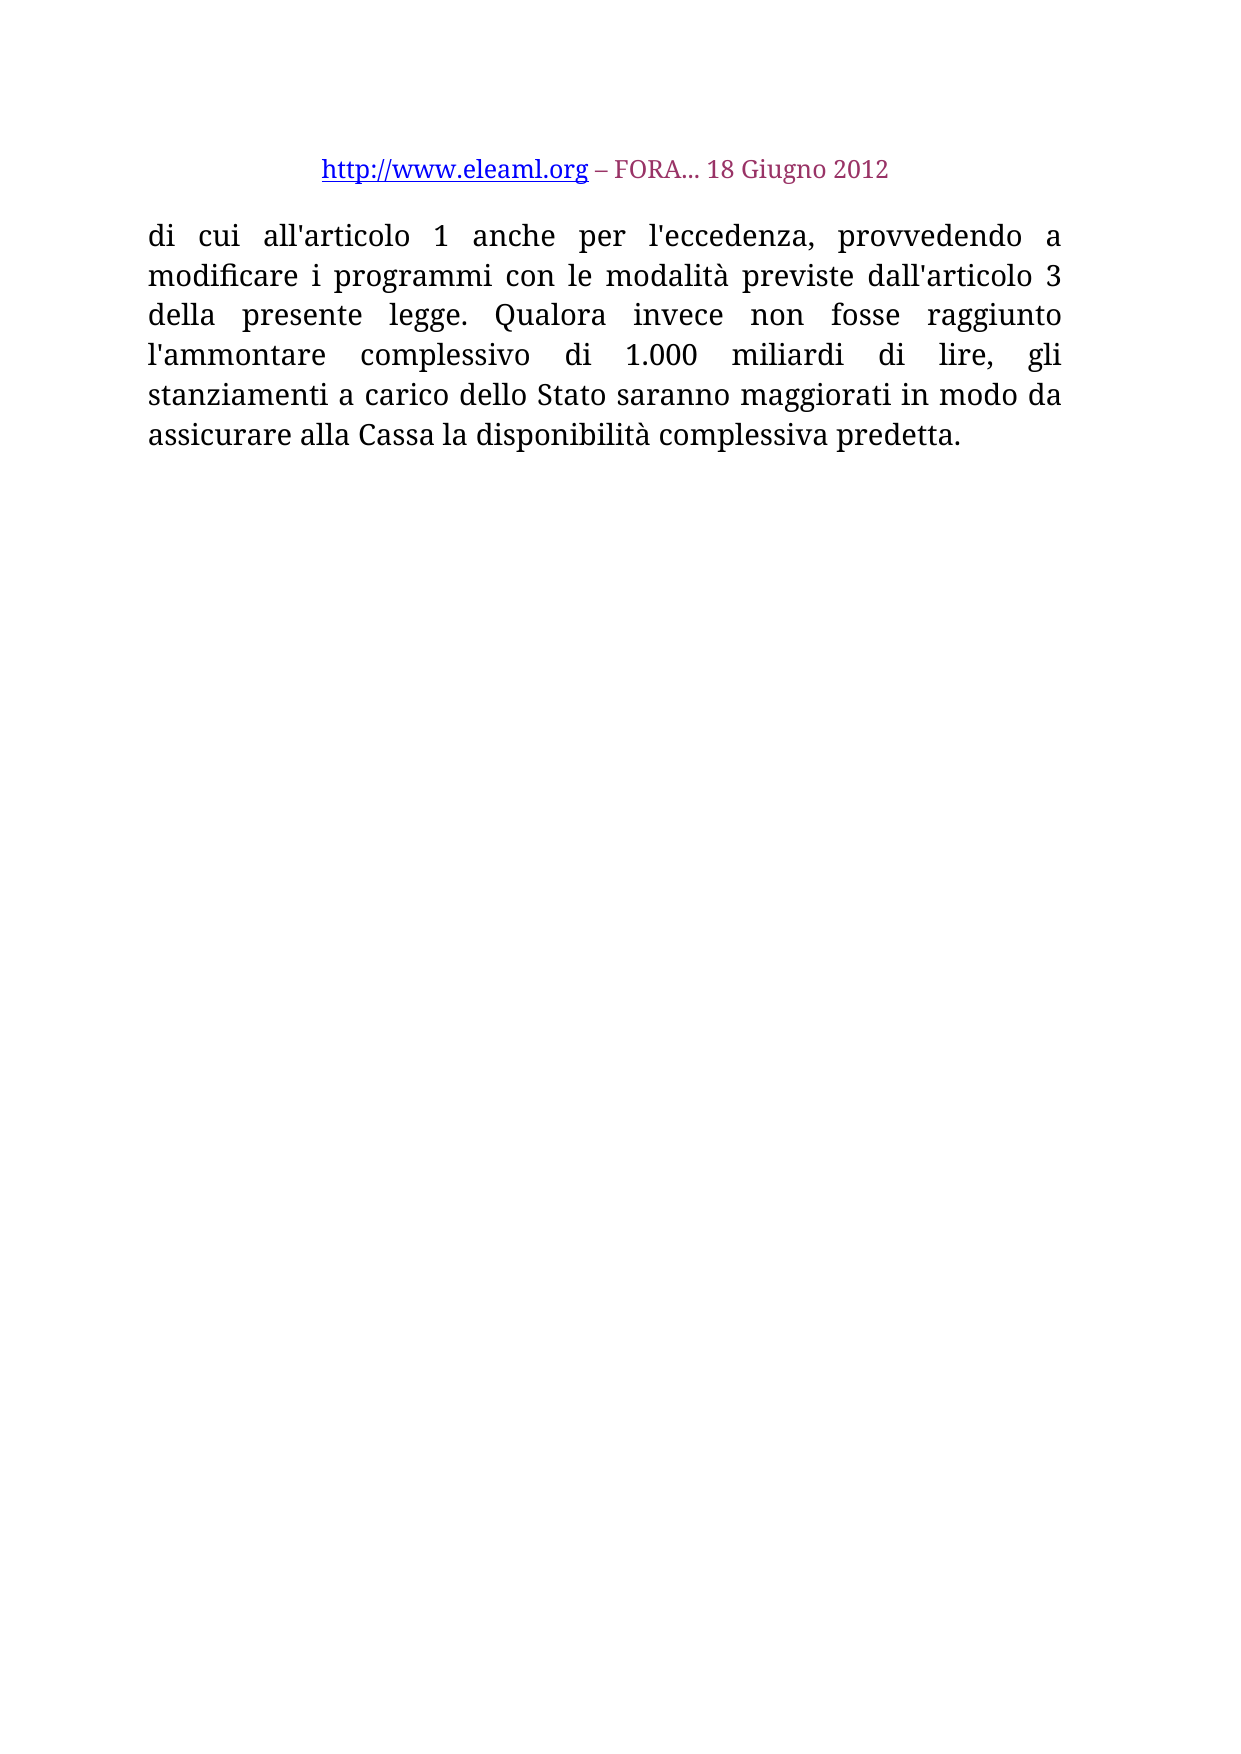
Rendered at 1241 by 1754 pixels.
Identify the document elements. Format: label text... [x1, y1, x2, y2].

text di cui all'articolo 1 anche per l'eccedenza, provvedendo a modificare i programmi con le modalità previste dall'articolo 3 della presente legge. Qualora invece non fosse raggiunto l'ammontare complessivo di 1.000 miliardi di lire, gli stanziamenti a carico dello Stato saranno maggiorati in modo da assicurare alla Cassa la disponibilità complessiva predetta. [148, 215, 1063, 453]
